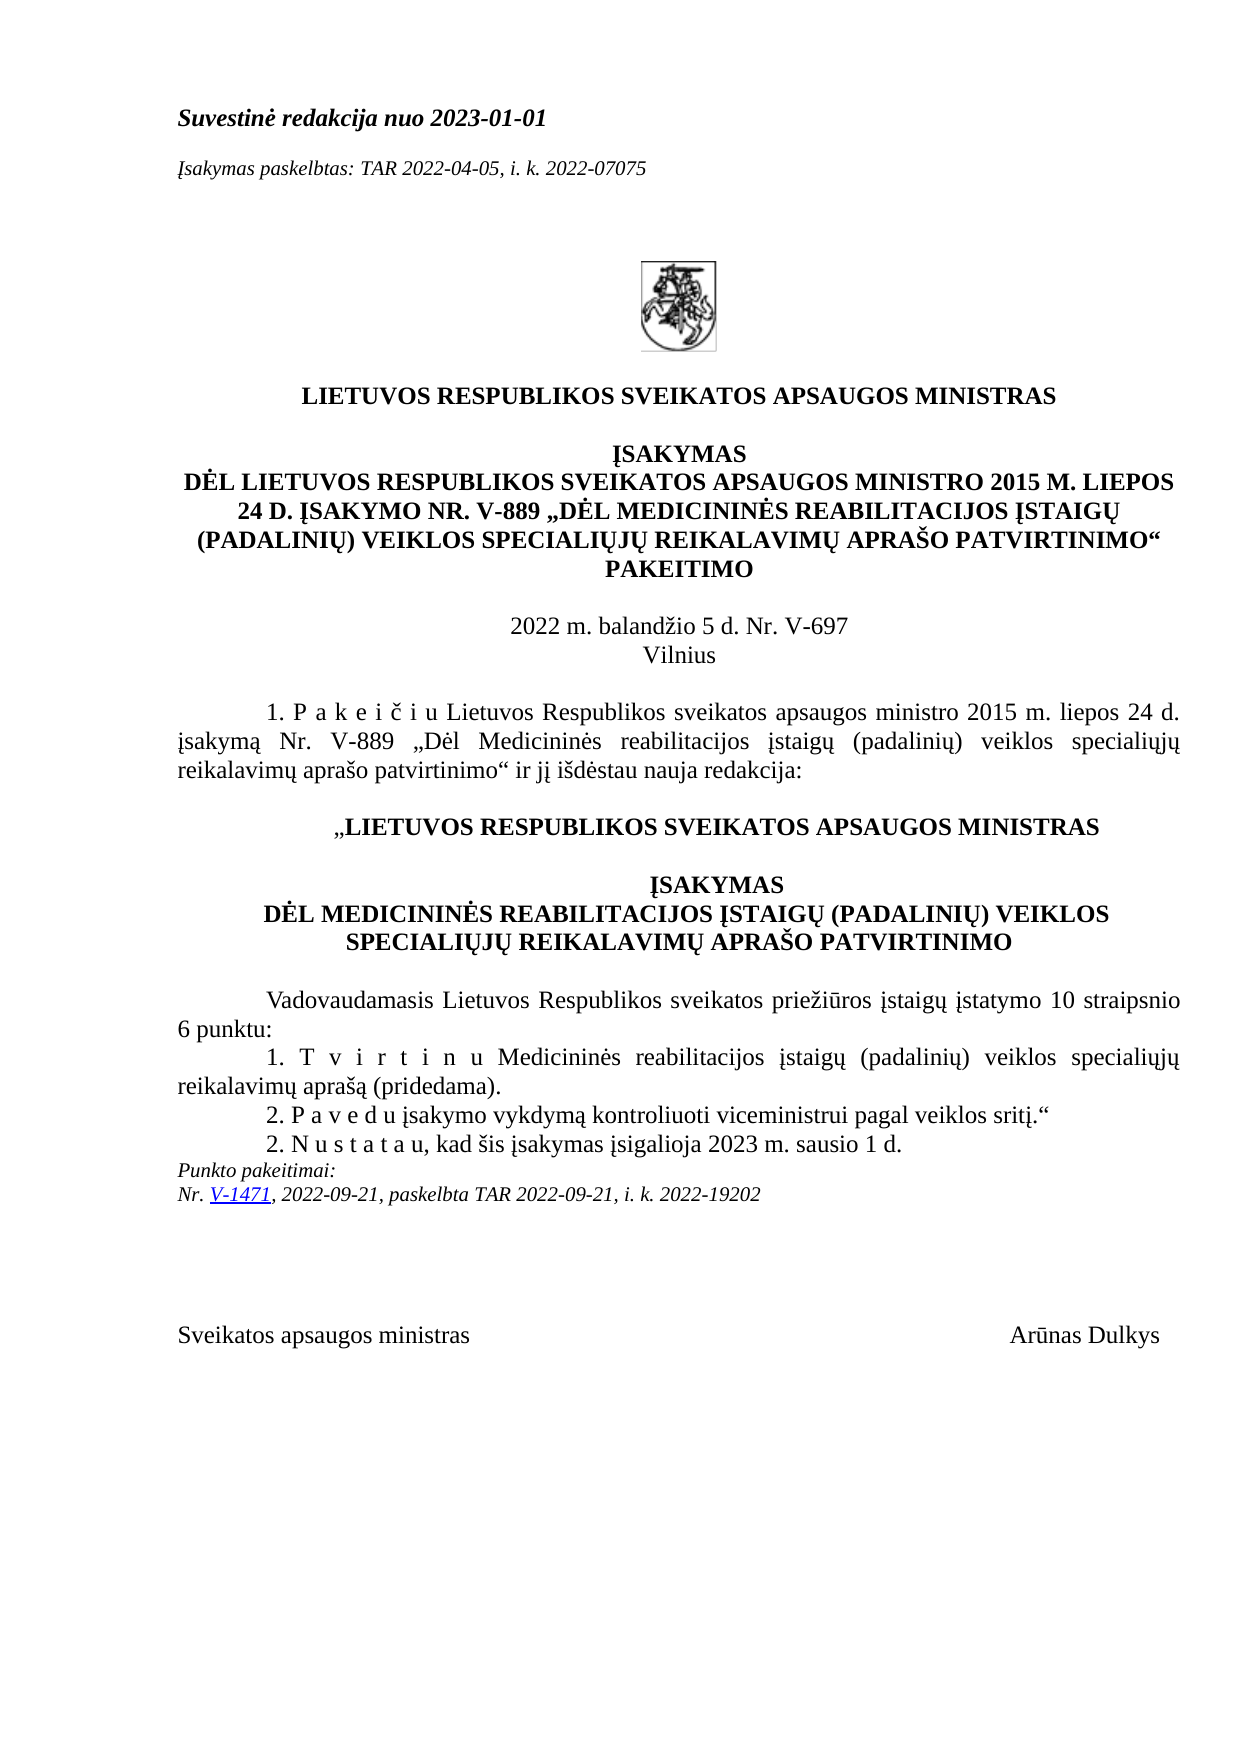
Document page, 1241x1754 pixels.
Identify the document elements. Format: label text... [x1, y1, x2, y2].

text Sveikatos apsaugos ministras Arūnas Dulkys [177, 1321, 1181, 1349]
text DĖL MEDICININĖS REABILITACIJOS ĮSTAIGŲ (PADALINIŲ) VEIKLOS SPECIALIŲJŲ REIKALAVIMŲ APRAŠO PATVIRTINIMO [177, 899, 1181, 956]
text 1. P a k e i č i u Lietuvos Respublikos sveikatos apsaugos ministro 2015 m. liepos 24 d. įsakymą Nr. V-889 „Dėl Medicininės reabilitacijos įstaigų (padalinių) veiklos specialiųjų reikalavimų aprašo patvirtinimo“ ir jį išdėstau nauja redakcija: [177, 697, 1181, 784]
text Įsakymas paskelbtas: TAR 2022-04-05, i. k. 2022-07075 [177, 156, 1181, 180]
text Punkto pakeitimai: [177, 1157, 1181, 1182]
text 2. P a v e d u įsakymo vykdymą kontroliuoti viceministrui pagal veiklos sritį.“ [177, 1100, 1181, 1129]
text „LIETUVOS RESPUBLIKOS SVEIKATOS APSAUGOS MINISTRAS [177, 812, 1181, 841]
text Vilnius [177, 640, 1181, 669]
text Suvestinė redakcija nuo 2023-01-01 [177, 103, 1181, 132]
text 1. T v i r t i n u Medicininės reabilitacijos įstaigų (padalinių) veiklos specialiųjų reikalavimų aprašą (pridedama). [177, 1042, 1181, 1100]
text 2022 m. balandžio 5 d. Nr. V-697 [177, 611, 1181, 640]
text Vadovaudamasis Lietuvos Respublikos sveikatos priežiūros įstaigų įstatymo 10 straipsnio 6 punktu: [177, 985, 1181, 1042]
text DĖL LIETUVOS RESPUBLIKOS SVEIKATOS APSAUGOS MINISTRO 2015 M. LIEPOS 24 D. ĮSAKYMO NR. V-889 „DĖL MEDICININĖS REABILITACIJOS ĮSTAIGŲ (PADALINIŲ) VEIKLOS SPECIALIŲJŲ REIKALAVIMŲ APRAŠO PATVIRTINIMO“ PAKEITIMO [177, 467, 1181, 582]
text ĮSAKYMAS [177, 870, 1181, 899]
text Nr. V-1471, 2022-09-21, paskelbta TAR 2022-09-21, i. k. 2022-19202 [177, 1182, 1181, 1206]
text ĮSAKYMAS [177, 439, 1181, 467]
text 2. N u s t a t a u, kad šis įsakymas įsigalioja 2023 m. sausio 1 d. [177, 1129, 1181, 1157]
text LIETUVOS RESPUBLIKOS SVEIKATOS APSAUGOS MINISTRAS [177, 381, 1181, 410]
